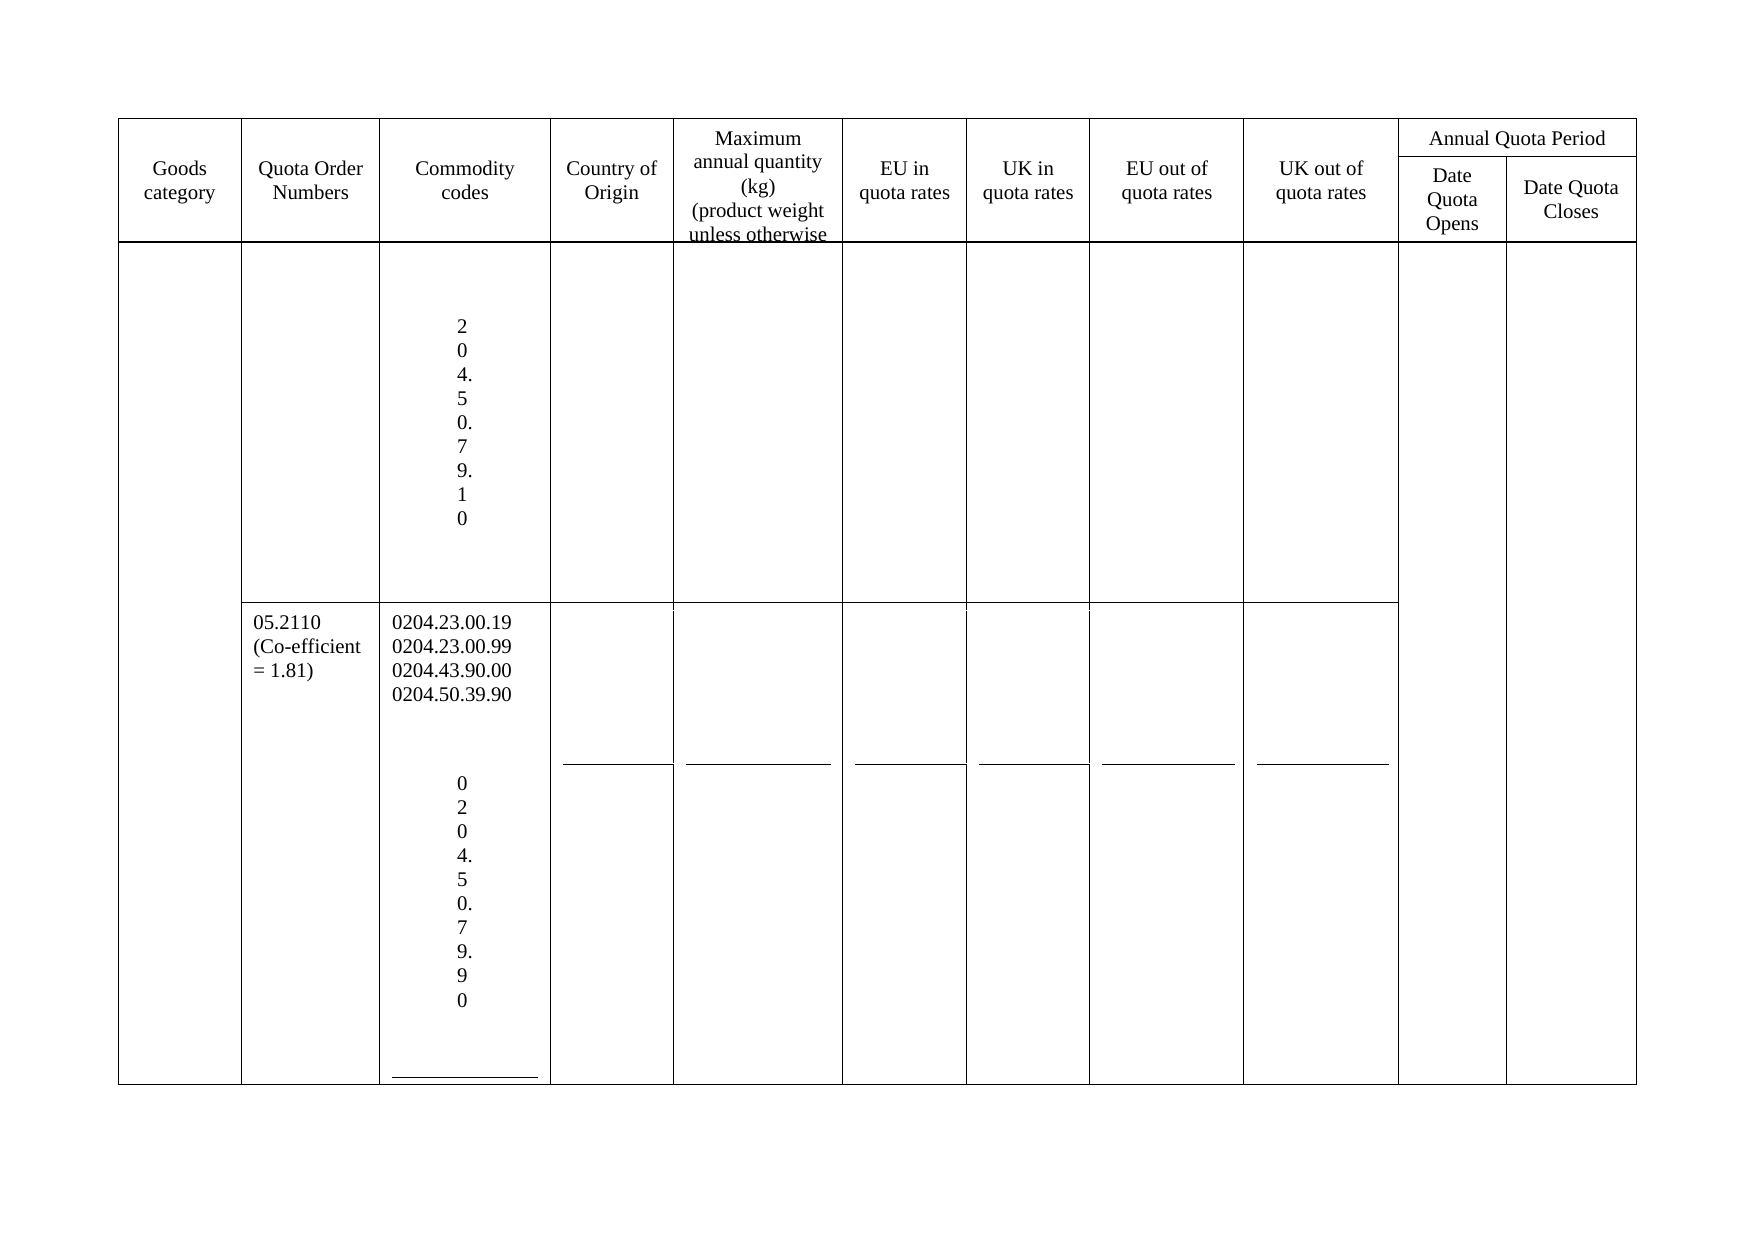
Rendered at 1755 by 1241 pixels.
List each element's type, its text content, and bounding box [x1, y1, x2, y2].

table_header EU in quota rates [843, 119, 966, 241]
table_cell 05.2110 (Co-efficient = 1.81) [242, 603, 379, 1083]
table_cell [967, 603, 1089, 610]
table_cell [119, 243, 241, 1083]
table_cell [1090, 611, 1102, 763]
table_cell [843, 243, 966, 602]
table_cell [979, 611, 987, 763]
table_header Annual Quota Period [1399, 119, 1636, 156]
table_cell [551, 603, 673, 1083]
table_cell [1507, 243, 1636, 1083]
table_cell [674, 243, 842, 602]
table_cell Date Quota Closes [1507, 157, 1636, 241]
table_header Quota Order Numbers [242, 119, 379, 241]
table_cell [695, 611, 830, 763]
table_header Goods category [119, 119, 241, 241]
table_cell [967, 611, 978, 763]
table_header UK out of quota rates [1244, 119, 1398, 241]
table_cell [1111, 611, 1234, 763]
table_cell [674, 603, 842, 1083]
table_header UK in quota rates [967, 119, 1089, 241]
table_cell [686, 611, 694, 763]
table_cell [242, 243, 379, 602]
table_header EU out of quota rates [1090, 119, 1243, 241]
table_cell Date Quota Opens [1399, 157, 1506, 241]
table_cell [856, 611, 966, 763]
table_cell [1090, 603, 1243, 1083]
table_cell [674, 611, 685, 763]
table_cell [967, 764, 1089, 1083]
table_cell [1090, 243, 1243, 602]
table_header Commodity codes [380, 119, 550, 241]
table_cell [1244, 603, 1398, 1083]
table_cell [551, 243, 673, 602]
table_cell [1244, 243, 1398, 602]
table_cell [843, 603, 966, 1083]
table_cell [1399, 243, 1506, 1083]
table_cell 0204.23.00.19 0204.23.00.99 0204.43.90.00 0204.50.39.90 0204.50.79.90 [380, 603, 550, 1083]
table_cell [1103, 611, 1110, 763]
table_cell [967, 243, 1089, 602]
table_cell [988, 611, 1089, 763]
table_cell [563, 611, 673, 763]
table_header Maximum annual quantity (kg) (product weight unless otherwise specified) [674, 119, 842, 241]
table_cell 204.50.79.10 [380, 243, 550, 602]
table_header Country of Origin [551, 119, 673, 241]
